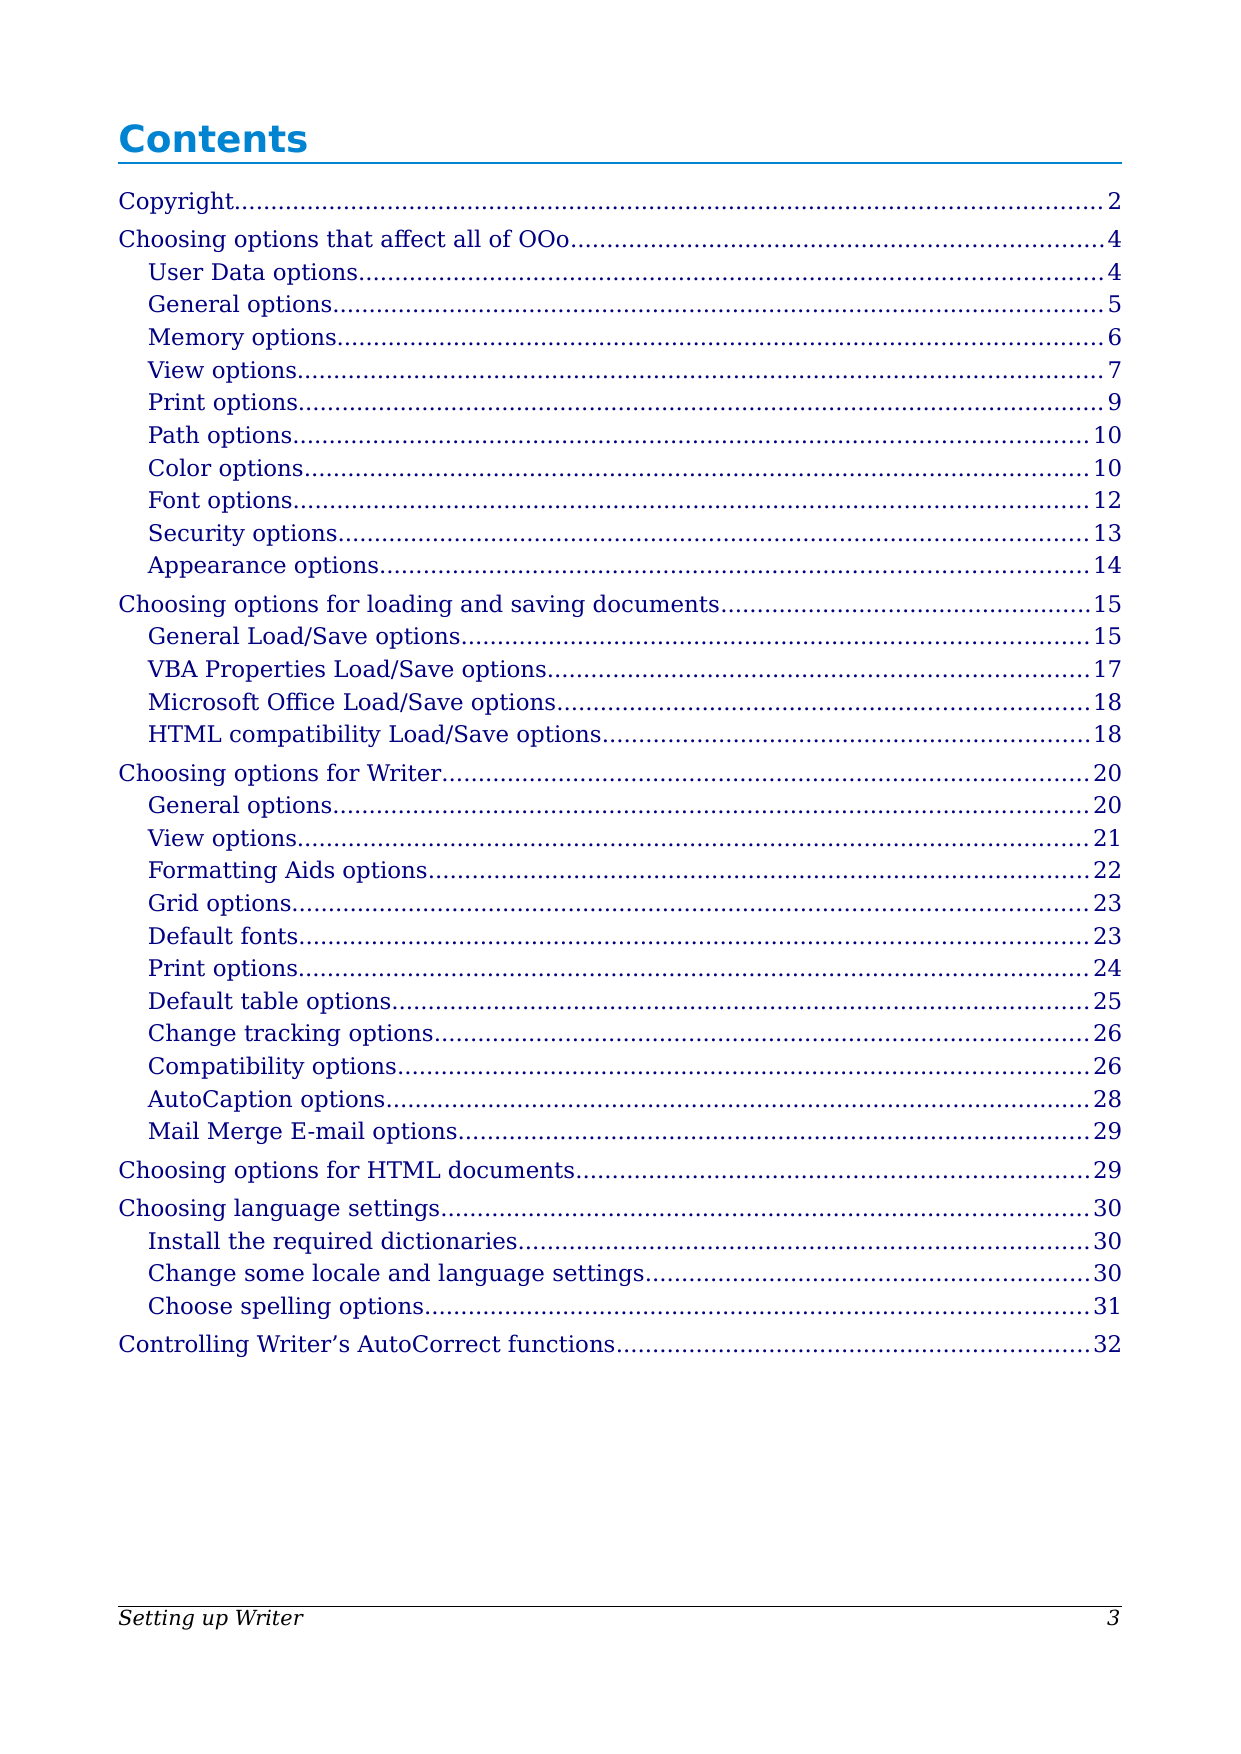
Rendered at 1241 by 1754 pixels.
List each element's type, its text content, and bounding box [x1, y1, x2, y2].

text Controlling Writer’s AutoCorrect functions 32 [118, 1332, 1122, 1358]
text Choose spelling options 31 [148, 1293, 1122, 1320]
text Microsoft Office Load/Save options 18 [148, 689, 1122, 715]
text User Data options 4 [148, 259, 1122, 286]
text Choosing options for Writer 20 [118, 760, 1122, 786]
text Default fonts 23 [148, 923, 1122, 949]
text Change tracking options 26 [148, 1021, 1122, 1047]
text HTML compatibility Load/Save options 18 [148, 721, 1122, 748]
text General options 5 [148, 292, 1122, 318]
text Color options 10 [148, 455, 1122, 481]
text VBA Properties Load/Save options 17 [148, 656, 1122, 683]
text Change some locale and language settings 30 [148, 1261, 1122, 1287]
text Choosing options for loading and saving documents 15 [118, 591, 1122, 618]
text Mail Merge E-mail options 29 [148, 1118, 1122, 1145]
text Font options 12 [148, 487, 1122, 514]
text Default table options 25 [148, 988, 1122, 1015]
text Install the required dictionaries 30 [148, 1228, 1122, 1254]
text Security options 13 [148, 520, 1122, 547]
text Contents [118, 118, 1122, 162]
text View options 21 [148, 825, 1122, 852]
text View options 7 [148, 357, 1122, 383]
text Copyright 2 [118, 188, 1122, 215]
text Memory options 6 [148, 324, 1122, 351]
text General Load/Save options 15 [148, 623, 1122, 650]
text Path options 10 [148, 422, 1122, 449]
text AutoCaption options 28 [148, 1086, 1122, 1112]
text Appearance options 14 [148, 552, 1122, 579]
text Choosing options that affect all of OOo 4 [118, 226, 1122, 253]
text Compatibility options 26 [148, 1053, 1122, 1080]
text Print options 24 [148, 955, 1122, 982]
text General options 20 [148, 792, 1122, 819]
text Grid options 23 [148, 890, 1122, 917]
text Formatting Aids options 22 [148, 858, 1122, 884]
text Choosing language settings 30 [118, 1195, 1122, 1222]
text Print options 9 [148, 389, 1122, 416]
text Choosing options for HTML documents 29 [118, 1157, 1122, 1183]
